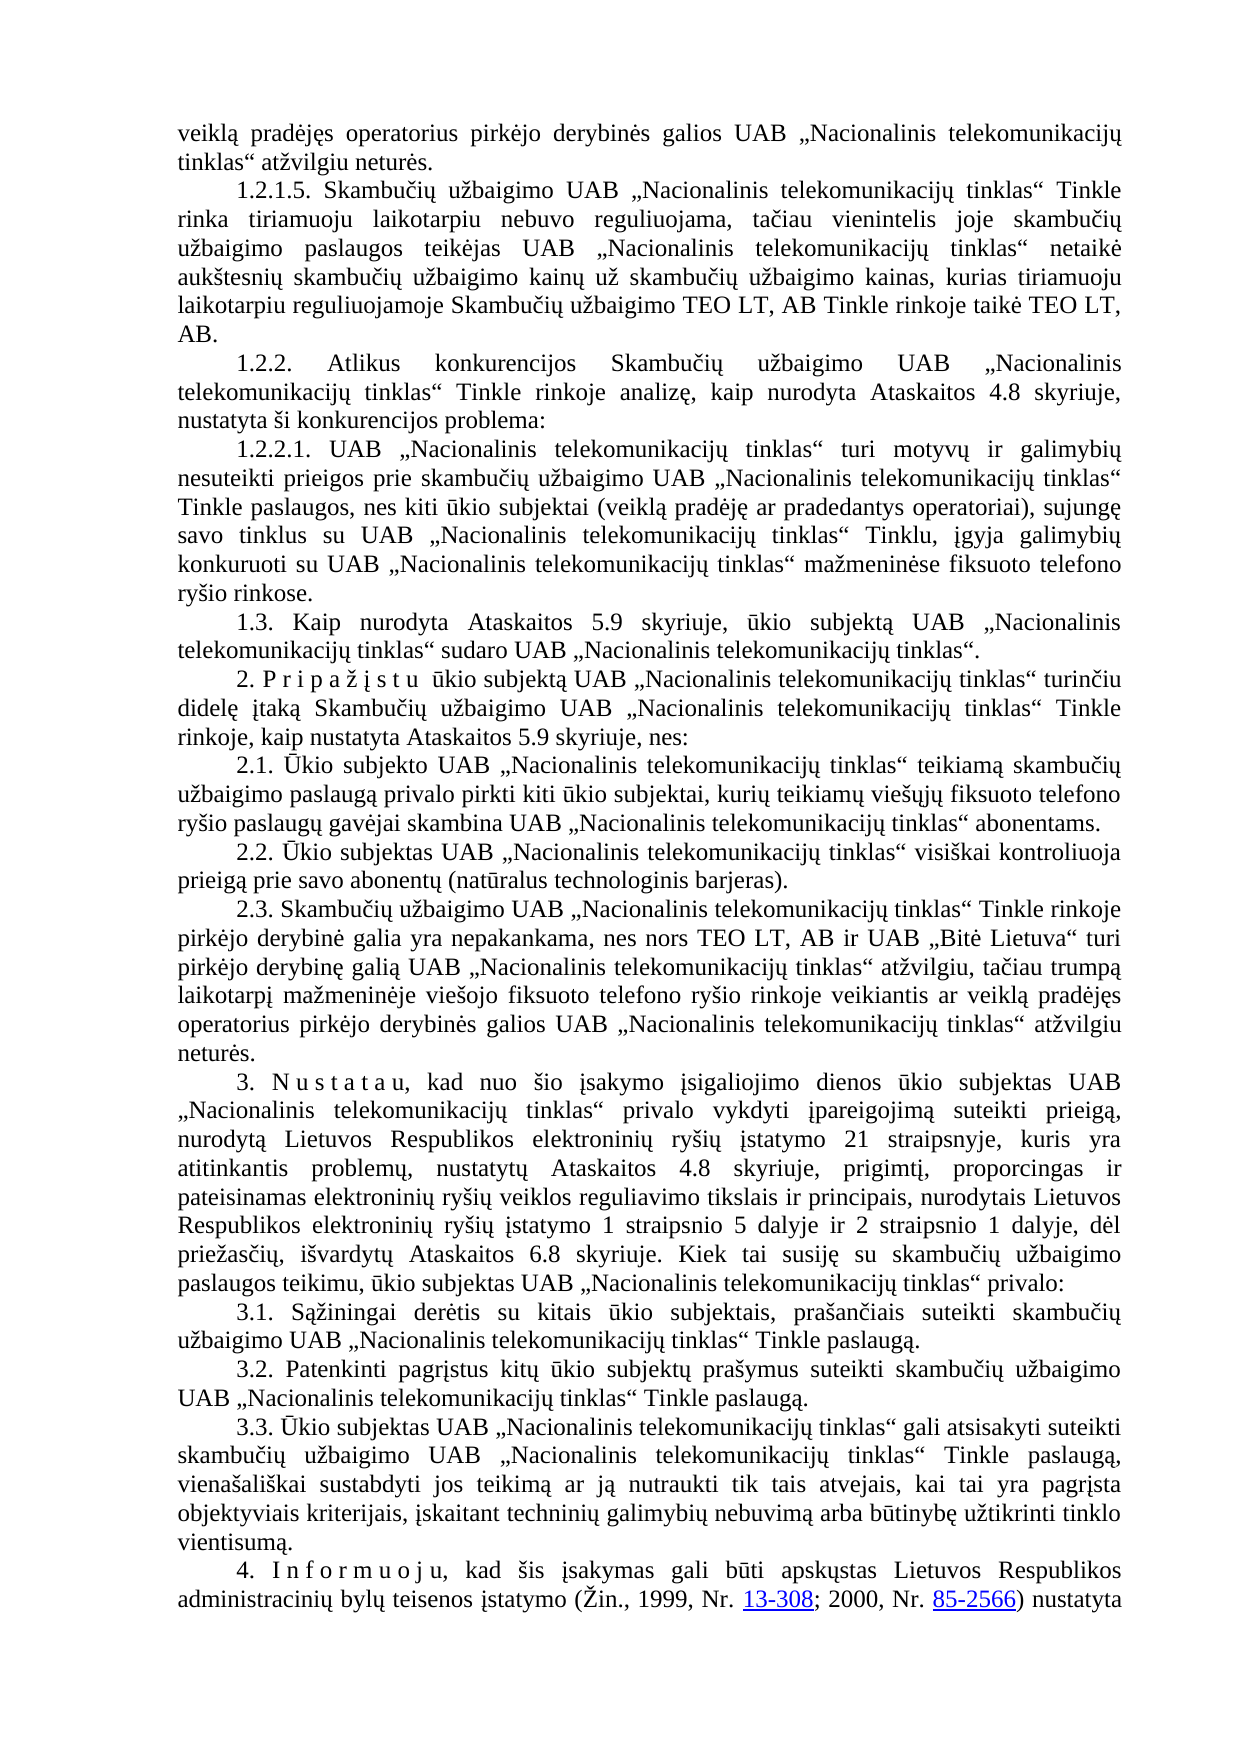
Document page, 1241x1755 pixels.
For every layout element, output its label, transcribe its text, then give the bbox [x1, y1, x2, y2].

text 3.3. Ūkio subjektas UAB „Nacionalinis telekomunikacijų tinklas“ gali atsisakyti suteikti skambučių užbaigimo UAB „Nacionalinis telekomunikacijų tinklas“ Tinkle paslaugą, vienašališkai sustabdyti jos teikimą ar ją nutraukti tik tais atvejais, kai tai yra pagrįsta objektyviais kriterijais, įskaitant techninių galimybių nebuvimą arba būtinybę užtikrinti tinklo vientisumą. [177, 1412, 1122, 1556]
text 4. Informuoju, kad šis įsakymas gali būti apskųstas Lietuvos Respublikos administracinių bylų teisenos įstatymo (Žin., 1999, Nr. 13-308; 2000, Nr. 85-2566) nustatyta [177, 1556, 1122, 1613]
text veiklą pradėjęs operatorius pirkėjo derybinės galios UAB „Nacionalinis telekomunikacijų tinklas“ atžvilgiu neturės. [177, 118, 1122, 176]
text 3. Nustatau, kad nuo šio įsakymo įsigaliojimo dienos ūkio subjektas UAB „Nacionalinis telekomunikacijų tinklas“ privalo vykdyti įpareigojimą suteikti prieigą, nurodytą Lietuvos Respublikos elektroninių ryšių įstatymo 21 straipsnyje, kuris yra atitinkantis problemų, nustatytų Ataskaitos 4.8 skyriuje, prigimtį, proporcingas ir pateisinamas elektroninių ryšių veiklos reguliavimo tikslais ir principais, nurodytais Lietuvos Respublikos elektroninių ryšių įstatymo 1 straipsnio 5 dalyje ir 2 straipsnio 1 dalyje, dėl priežasčių, išvardytų Ataskaitos 6.8 skyriuje. Kiek tai susiję su skambučių užbaigimo paslaugos teikimu, ūkio subjektas UAB „Nacionalinis telekomunikacijų tinklas“ privalo: [177, 1067, 1122, 1297]
text 1.2.2.1. UAB „Nacionalinis telekomunikacijų tinklas“ turi motyvų ir galimybių nesuteikti prieigos prie skambučių užbaigimo UAB „Nacionalinis telekomunikacijų tinklas“ Tinkle paslaugos, nes kiti ūkio subjektai (veiklą pradėję ar pradedantys operatoriai), sujungę savo tinklus su UAB „Nacionalinis telekomunikacijų tinklas“ Tinklu, įgyja galimybių konkuruoti su UAB „Nacionalinis telekomunikacijų tinklas“ mažmeninėse fiksuoto telefono ryšio rinkose. [177, 434, 1122, 607]
text 3.1. Sąžiningai derėtis su kitais ūkio subjektais, prašančiais suteikti skambučių užbaigimo UAB „Nacionalinis telekomunikacijų tinklas“ Tinkle paslaugą. [177, 1297, 1122, 1354]
text 2.2. Ūkio subjektas UAB „Nacionalinis telekomunikacijų tinklas“ visiškai kontroliuoja prieigą prie savo abonentų (natūralus technologinis barjeras). [177, 837, 1122, 894]
text 1.3. Kaip nurodyta Ataskaitos 5.9 skyriuje, ūkio subjektą UAB „Nacionalinis telekomunikacijų tinklas“ sudaro UAB „Nacionalinis telekomunikacijų tinklas“. [177, 607, 1122, 664]
text 2.1. Ūkio subjekto UAB „Nacionalinis telekomunikacijų tinklas“ teikiamą skambučių užbaigimo paslaugą privalo pirkti kiti ūkio subjektai, kurių teikiamų viešųjų fiksuoto telefono ryšio paslaugų gavėjai skambina UAB „Nacionalinis telekomunikacijų tinklas“ abonentams. [177, 751, 1122, 837]
text 3.2. Patenkinti pagrįstus kitų ūkio subjektų prašymus suteikti skambučių užbaigimo UAB „Nacionalinis telekomunikacijų tinklas“ Tinkle paslaugą. [177, 1354, 1122, 1412]
text 1.2.2. Atlikus konkurencijos Skambučių užbaigimo UAB „Nacionalinis telekomunikacijų tinklas“ Tinkle rinkoje analizę, kaip nurodyta Ataskaitos 4.8 skyriuje, nustatyta ši konkurencijos problema: [177, 348, 1122, 434]
text 2. Pripažįstu ūkio subjektą UAB „Nacionalinis telekomunikacijų tinklas“ turinčiu didelę įtaką Skambučių užbaigimo UAB „Nacionalinis telekomunikacijų tinklas“ Tinkle rinkoje, kaip nustatyta Ataskaitos 5.9 skyriuje, nes: [177, 664, 1122, 751]
text 1.2.1.5. Skambučių užbaigimo UAB „Nacionalinis telekomunikacijų tinklas“ Tinkle rinka tiriamuoju laikotarpiu nebuvo reguliuojama, tačiau vienintelis joje skambučių užbaigimo paslaugos teikėjas UAB „Nacionalinis telekomunikacijų tinklas“ netaikė aukštesnių skambučių užbaigimo kainų už skambučių užbaigimo kainas, kurias tiriamuoju laikotarpiu reguliuojamoje Skambučių užbaigimo TEO LT, AB Tinkle rinkoje taikė TEO LT, AB. [177, 176, 1122, 348]
text 2.3. Skambučių užbaigimo UAB „Nacionalinis telekomunikacijų tinklas“ Tinkle rinkoje pirkėjo derybinė galia yra nepakankama, nes nors TEO LT, AB ir UAB „Bitė Lietuva“ turi pirkėjo derybinę galią UAB „Nacionalinis telekomunikacijų tinklas“ atžvilgiu, tačiau trumpą laikotarpį mažmeninėje viešojo fiksuoto telefono ryšio rinkoje veikiantis ar veiklą pradėjęs operatorius pirkėjo derybinės galios UAB „Nacionalinis telekomunikacijų tinklas“ atžvilgiu neturės. [177, 894, 1122, 1067]
